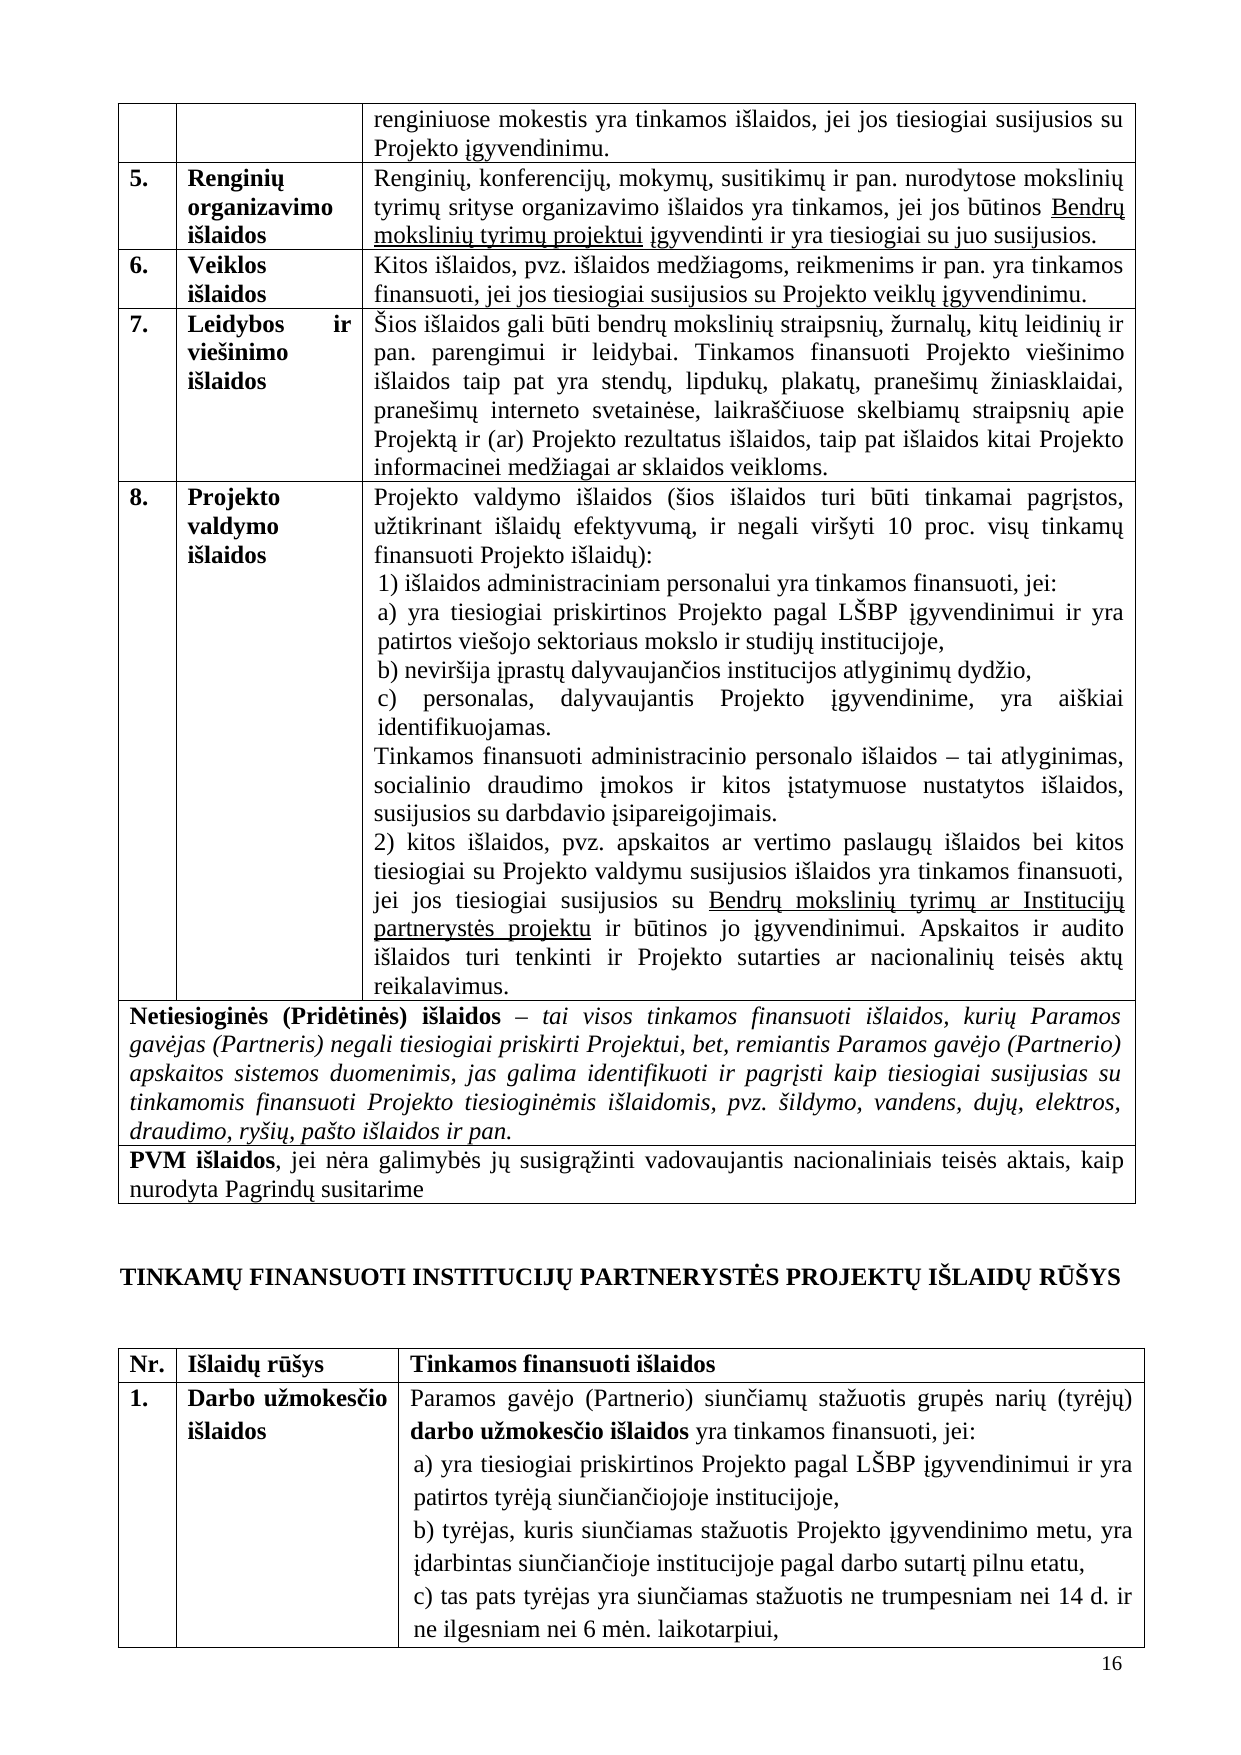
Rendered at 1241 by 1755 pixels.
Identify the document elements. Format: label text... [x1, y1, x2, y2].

table_cell Renginių, konferencijų, mokymų, susitikimų ir pan. nurodytose mokslinių tyrimų srityse organizavimo išlaidos yra tinkamos, jei jos būtinos Bendrų mokslinių tyrimų projektui įgyvendinti ir yra tiesiogiai su juo susijusios. [363, 163, 1135, 249]
table_cell PVM išlaidos, jei nėra galimybės jų susigrąžinti vadovaujantis nacionaliniais teisės aktais, kaip nurodyta Pagrindų susitarime [119, 1146, 1135, 1203]
table_cell 1. [119, 1383, 176, 1647]
table_cell [177, 104, 362, 162]
table_cell 7. [119, 309, 176, 481]
table_cell 8. [119, 482, 176, 1000]
table_cell 6. [119, 250, 176, 308]
table_header Išlaidų rūšys [177, 1349, 398, 1382]
table_cell Renginių organizavimo išlaidos [177, 163, 362, 249]
table_cell 5. [119, 163, 176, 249]
table_cell [119, 104, 176, 162]
table_cell Projekto valdymo išlaidos (šios išlaidos turi būti tinkamai pagrįstos, užtikrinant išlaidų efektyvumą, ir negali viršyti 10 proc. visų tinkamų finansuoti Projekto išlaidų): 1) išlaidos administraciniam personalui yra tinkamos finansuoti, jei: a) yra tiesiogiai priskirtinos Projekto pagal LŠBP įgyvendinimui ir yra patirtos viešojo sektoriaus mokslo ir studijų institucijoje, b) neviršija įprastų dalyvaujančios institucijos atlyginimų dydžio, c) personalas, dalyvaujantis Projekto įgyvendinime, yra aiškiai identifikuojamas. Tinkamos finansuoti administracinio personalo išlaidos – tai atlyginimas, socialinio draudimo įmokos ir kitos įstatymuose nustatytos išlaidos, susijusios su darbdavio įsipareigojimais. 2) kitos išlaidos, pvz. apskaitos ar vertimo paslaugų išlaidos bei kitos tiesiogiai su Projekto valdymu susijusios išlaidos yra tinkamos finansuoti, jei jos tiesiogiai susijusios su Bendrų mokslinių tyrimų ar Institucijų partnerystės projektu ir būtinos jo įgyvendinimui. Apskaitos ir audito išlaidos turi tenkinti ir Projekto sutarties ar nacionalinių teisės aktų reikalavimus. [363, 482, 1135, 1000]
table_cell Šios išlaidos gali būti bendrų mokslinių straipsnių, žurnalų, kitų leidinių ir pan. parengimui ir leidybai. Tinkamos finansuoti Projekto viešinimo išlaidos taip pat yra stendų, lipdukų, plakatų, pranešimų žiniasklaidai, pranešimų interneto svetainėse, laikraščiuose skelbiamų straipsnių apie Projektą ir (ar) Projekto rezultatus išlaidos, taip pat išlaidos kitai Projekto informacinei medžiagai ar sklaidos veikloms. [363, 309, 1135, 481]
table_cell Darbo užmokesčio išlaidos [177, 1383, 398, 1647]
table_header Tinkamos finansuoti išlaidos [399, 1349, 1144, 1382]
table_cell Paramos gavėjo (Partnerio) siunčiamų stažuotis grupės narių (tyrėjų) darbo užmokesčio išlaidos yra tinkamos finansuoti, jei: a) yra tiesiogiai priskirtinos Projekto pagal LŠBP įgyvendinimui ir yra patirtos tyrėją siunčiančiojoje institucijoje, b) tyrėjas, kuris siunčiamas stažuotis Projekto įgyvendinimo metu, yra įdarbintas siunčiančioje institucijoje pagal darbo sutartį pilnu etatu, c) tas pats tyrėjas yra siunčiamas stažuotis ne trumpesniam nei 14 d. ir ne ilgesniam nei 6 mėn. laikotarpiui, [399, 1383, 1144, 1647]
table_cell Netiesioginės (Pridėtinės) išlaidos – tai visos tinkamos finansuoti išlaidos, kurių Paramos gavėjas (Partneris) negali tiesiogiai priskirti Projektui, bet, remiantis Paramos gavėjo (Partnerio) apskaitos sistemos duomenimis, jas galima identifikuoti ir pagrįsti kaip tiesiogiai susijusias su tinkamomis finansuoti Projekto tiesioginėmis išlaidomis, pvz. šildymo, vandens, dujų, elektros, draudimo, ryšių, pašto išlaidos ir pan. [119, 1001, 1135, 1144]
table_header Nr. [119, 1349, 176, 1382]
table_cell Leidybos ir viešinimo išlaidos [177, 309, 362, 481]
table_cell Veiklos išlaidos [177, 250, 362, 308]
table_cell Kitos išlaidos, pvz. išlaidos medžiagoms, reikmenims ir pan. yra tinkamos finansuoti, jei jos tiesiogiai susijusios su Projekto veiklų įgyvendinimu. [363, 250, 1135, 308]
table_cell Projekto valdymo išlaidos [177, 482, 362, 1000]
table_cell renginiuose mokestis yra tinkamos išlaidos, jei jos tiesiogiai susijusios su Projekto įgyvendinimu. [363, 104, 1135, 162]
text TINKAMŲ FINANSUOTI INSTITUCIJŲ PARTNERYSTĖS PROJEKTŲ IŠLAIDŲ RŪŠYS [118, 1262, 1122, 1290]
